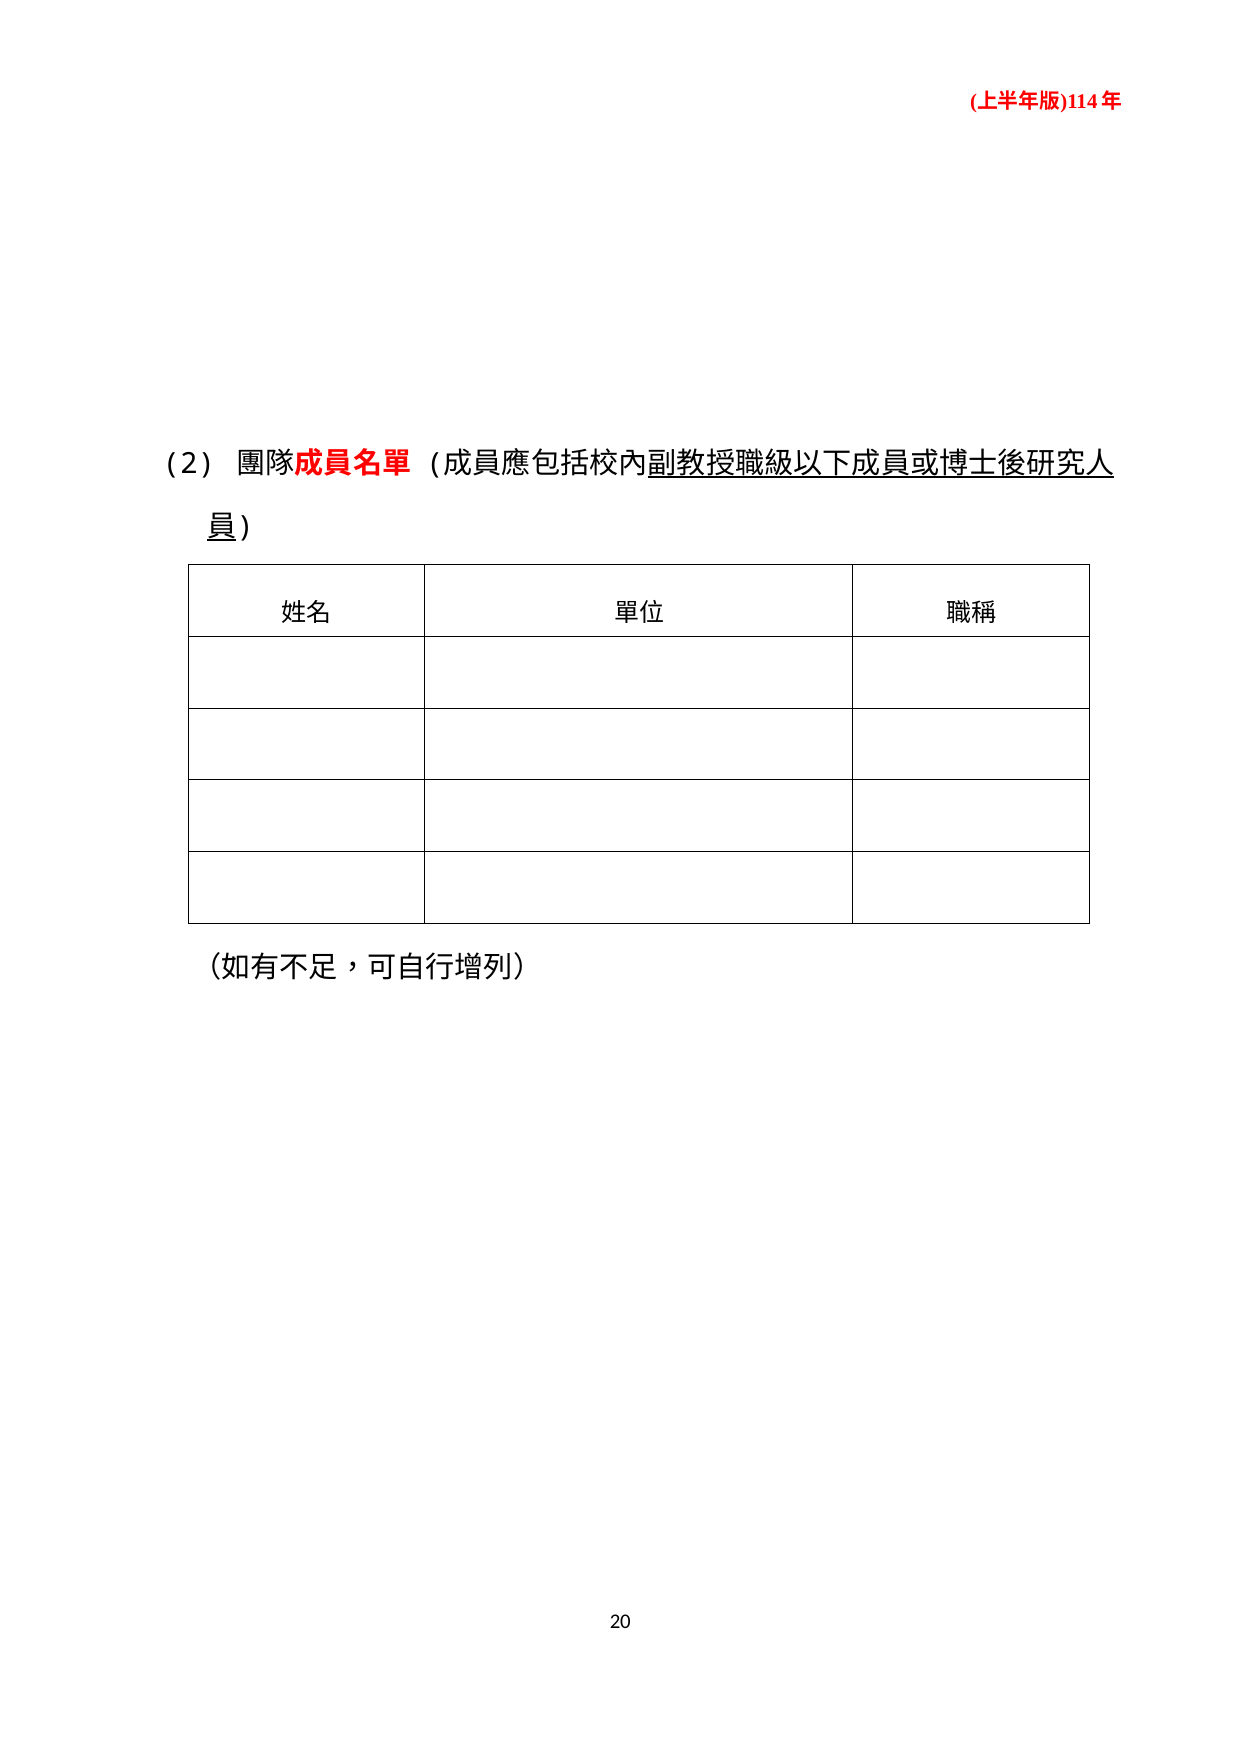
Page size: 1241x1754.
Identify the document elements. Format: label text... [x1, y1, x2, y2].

table_cell [425, 852, 852, 922]
table_header 職稱 [853, 565, 1089, 636]
table_cell [853, 709, 1089, 779]
table_cell [425, 709, 852, 779]
table_cell [425, 780, 852, 851]
table_header 單位 [425, 565, 852, 636]
table_cell [189, 637, 424, 707]
table_cell [189, 852, 424, 922]
table_cell [853, 852, 1089, 922]
table_header 姓名 [189, 565, 424, 636]
table_cell [853, 780, 1089, 851]
table_cell [425, 637, 852, 707]
table_cell [853, 637, 1089, 707]
list 團隊成員名單 (成員應包括校內副教授職級以下成員或博士後研究人員) [162, 419, 1122, 544]
table_cell [189, 780, 424, 851]
text （如有不足，可自行增列） [192, 923, 1122, 986]
table_cell [189, 709, 424, 779]
